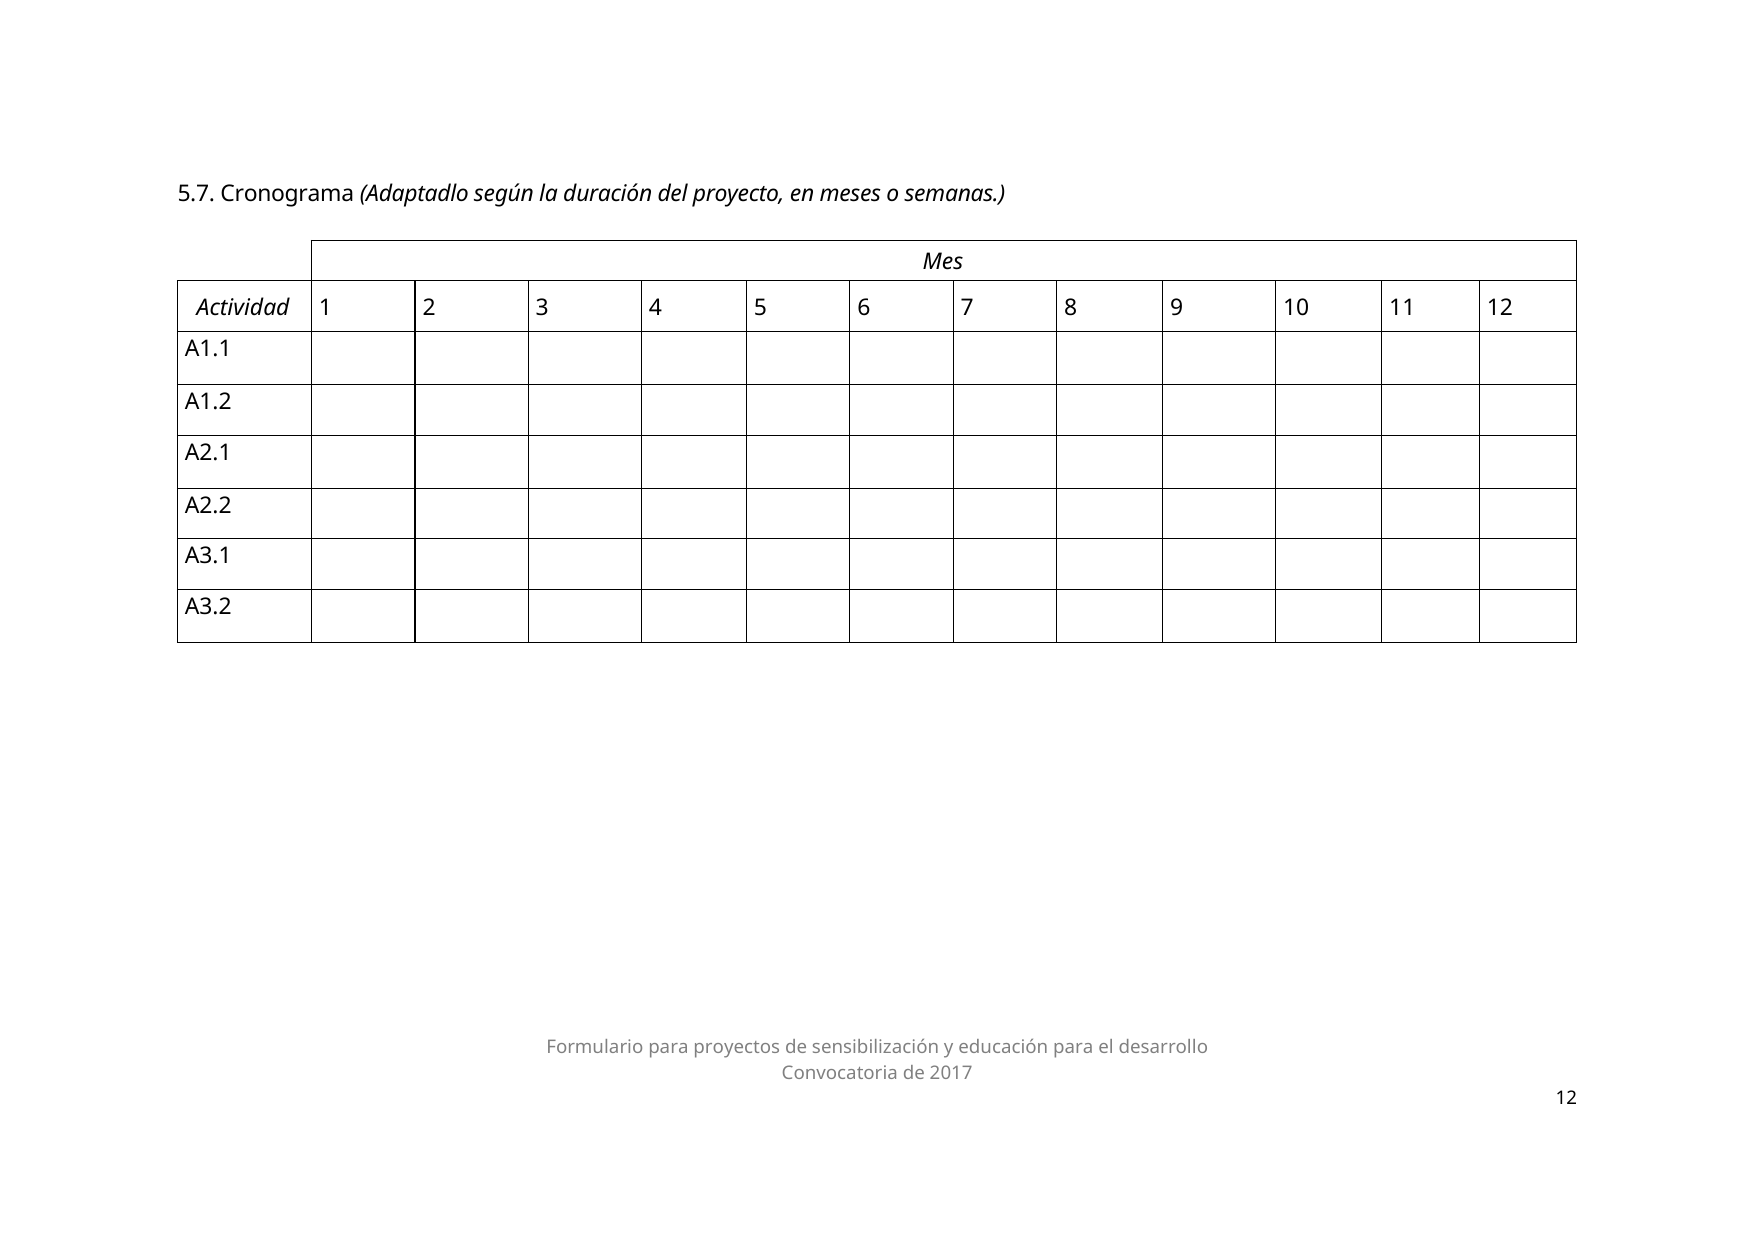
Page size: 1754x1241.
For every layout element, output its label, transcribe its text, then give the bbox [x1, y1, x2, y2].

table_cell [954, 332, 1056, 384]
table_cell [312, 590, 414, 642]
table_cell [1480, 332, 1576, 384]
table_cell Actividad [178, 281, 311, 331]
table_cell [416, 590, 528, 642]
table_cell [529, 590, 641, 642]
table_cell [529, 539, 641, 589]
table_cell [312, 489, 414, 538]
table_cell [312, 385, 414, 434]
table_cell [747, 436, 849, 487]
table_cell [1057, 332, 1162, 384]
table_cell [1057, 539, 1162, 589]
table_cell [529, 385, 641, 434]
table_cell [850, 332, 953, 384]
table_cell [954, 539, 1056, 589]
table_cell [747, 385, 849, 434]
table_cell [850, 539, 953, 589]
table_cell A3.1 [178, 539, 311, 589]
table_cell [1163, 436, 1275, 487]
table_cell [529, 436, 641, 487]
table_cell [1276, 332, 1381, 384]
table_cell [1276, 385, 1381, 434]
text 5.7. Cronograma (Adaptadlo según la duración del proyecto, en meses o semanas.) [177, 177, 1577, 208]
table_cell [1163, 385, 1275, 434]
table_cell [416, 539, 528, 589]
table_cell 12 [1480, 281, 1576, 331]
table_cell [1057, 590, 1162, 642]
table_cell [1057, 436, 1162, 487]
table_cell [416, 385, 528, 434]
table_cell [1480, 385, 1576, 434]
table_cell [642, 332, 746, 384]
table_cell 9 [1163, 281, 1275, 331]
table_cell A3.2 [178, 590, 311, 642]
table_cell A2.1 [178, 436, 311, 487]
table_cell 10 [1276, 281, 1381, 331]
table_cell [312, 539, 414, 589]
table_cell 1 [312, 281, 414, 331]
table_cell [1163, 332, 1275, 384]
table_cell 7 [954, 281, 1056, 331]
table_cell [747, 539, 849, 589]
table_cell [1480, 590, 1576, 642]
table_cell [954, 436, 1056, 487]
table_cell [747, 590, 849, 642]
table_cell [850, 436, 953, 487]
table_cell [1382, 590, 1479, 642]
table_cell [642, 436, 746, 487]
table_cell [1276, 436, 1381, 487]
table_cell [1382, 436, 1479, 487]
table_cell [1382, 385, 1479, 434]
table_cell 8 [1057, 281, 1162, 331]
table_cell [312, 332, 414, 384]
table_cell [529, 332, 641, 384]
table_cell 3 [529, 281, 641, 331]
table_cell A2.2 [178, 489, 311, 538]
table_cell [1276, 489, 1381, 538]
table_cell 6 [850, 281, 953, 331]
table_cell [642, 489, 746, 538]
table_cell [1480, 436, 1576, 487]
table_cell [312, 436, 414, 487]
table_cell [1382, 539, 1479, 589]
table_cell [1163, 590, 1275, 642]
table_cell [747, 489, 849, 538]
table_cell [1057, 385, 1162, 434]
table_cell [1163, 489, 1275, 538]
table_cell [850, 590, 953, 642]
table_cell [1276, 539, 1381, 589]
table_cell [1480, 489, 1576, 538]
table_cell 11 [1382, 281, 1479, 331]
table_cell [416, 436, 528, 487]
table_cell [529, 489, 641, 538]
table_cell A1.1 [178, 332, 311, 384]
table_header [177, 240, 311, 280]
table_cell [416, 489, 528, 538]
table_cell [954, 385, 1056, 434]
table_cell [850, 489, 953, 538]
table_cell [1382, 489, 1479, 538]
table_cell A1.2 [178, 385, 311, 434]
table_cell [954, 590, 1056, 642]
table_cell [850, 385, 953, 434]
table_cell [416, 332, 528, 384]
table_cell [747, 332, 849, 384]
table_cell 2 [416, 281, 528, 331]
table_cell [642, 385, 746, 434]
table_cell [642, 539, 746, 589]
table_cell [1057, 489, 1162, 538]
table_cell 5 [747, 281, 849, 331]
table_cell [1382, 332, 1479, 384]
table_cell [1163, 539, 1275, 589]
table_cell [954, 489, 1056, 538]
table_cell 4 [642, 281, 746, 331]
table_cell [1276, 590, 1381, 642]
table_header Mes [312, 241, 1576, 280]
table_cell [642, 590, 746, 642]
table_cell [1480, 539, 1576, 589]
